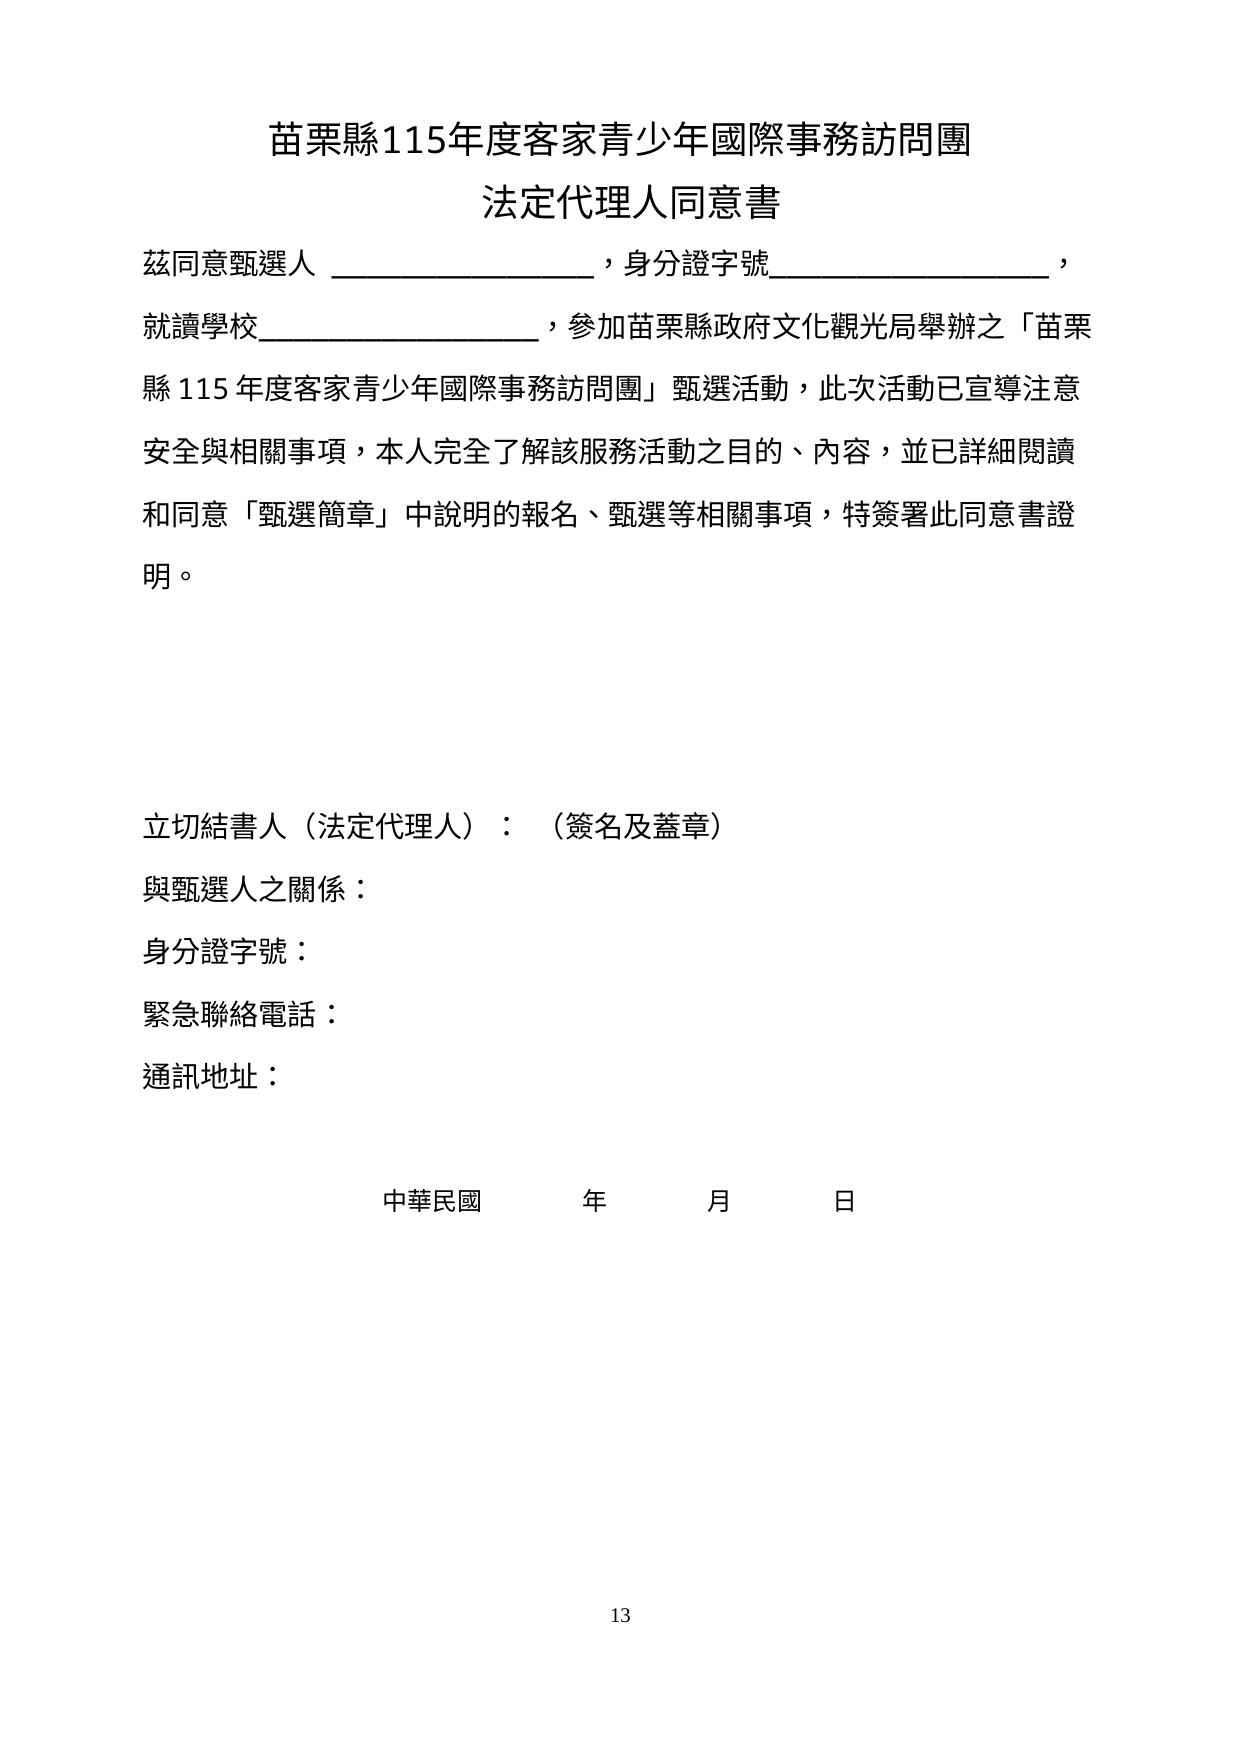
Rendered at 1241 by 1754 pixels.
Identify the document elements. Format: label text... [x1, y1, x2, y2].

text 身分證字號： [142, 908, 1098, 971]
text 法定代理人同意書 [142, 158, 1098, 221]
text 立切結書人（法定代理人）： （簽名及蓋章） [142, 783, 1098, 846]
text 通訊地址： [142, 1033, 1098, 1096]
text 中華民國 年 月 日 [142, 1158, 1098, 1221]
text 苗栗縣115年度客家青少年國際事務訪問團 [142, 96, 1098, 158]
text 茲同意甄選人 _______________，身分證字號________________，就讀學校________________，參加苗栗縣政府文化觀光局舉辦之「苗栗縣115年度客家青少年國際事務訪問團」甄選活動，此次活動已宣導注意安全與相關事項，本人完全了解該服務活動之目的、內容，並已詳細閱讀和同意「甄選簡章」中說明的報名、甄選等相關事項，特簽署此同意書證明。 [142, 221, 1098, 596]
text 與甄選人之關係： [142, 846, 1098, 908]
text 緊急聯絡電話： [142, 971, 1098, 1033]
